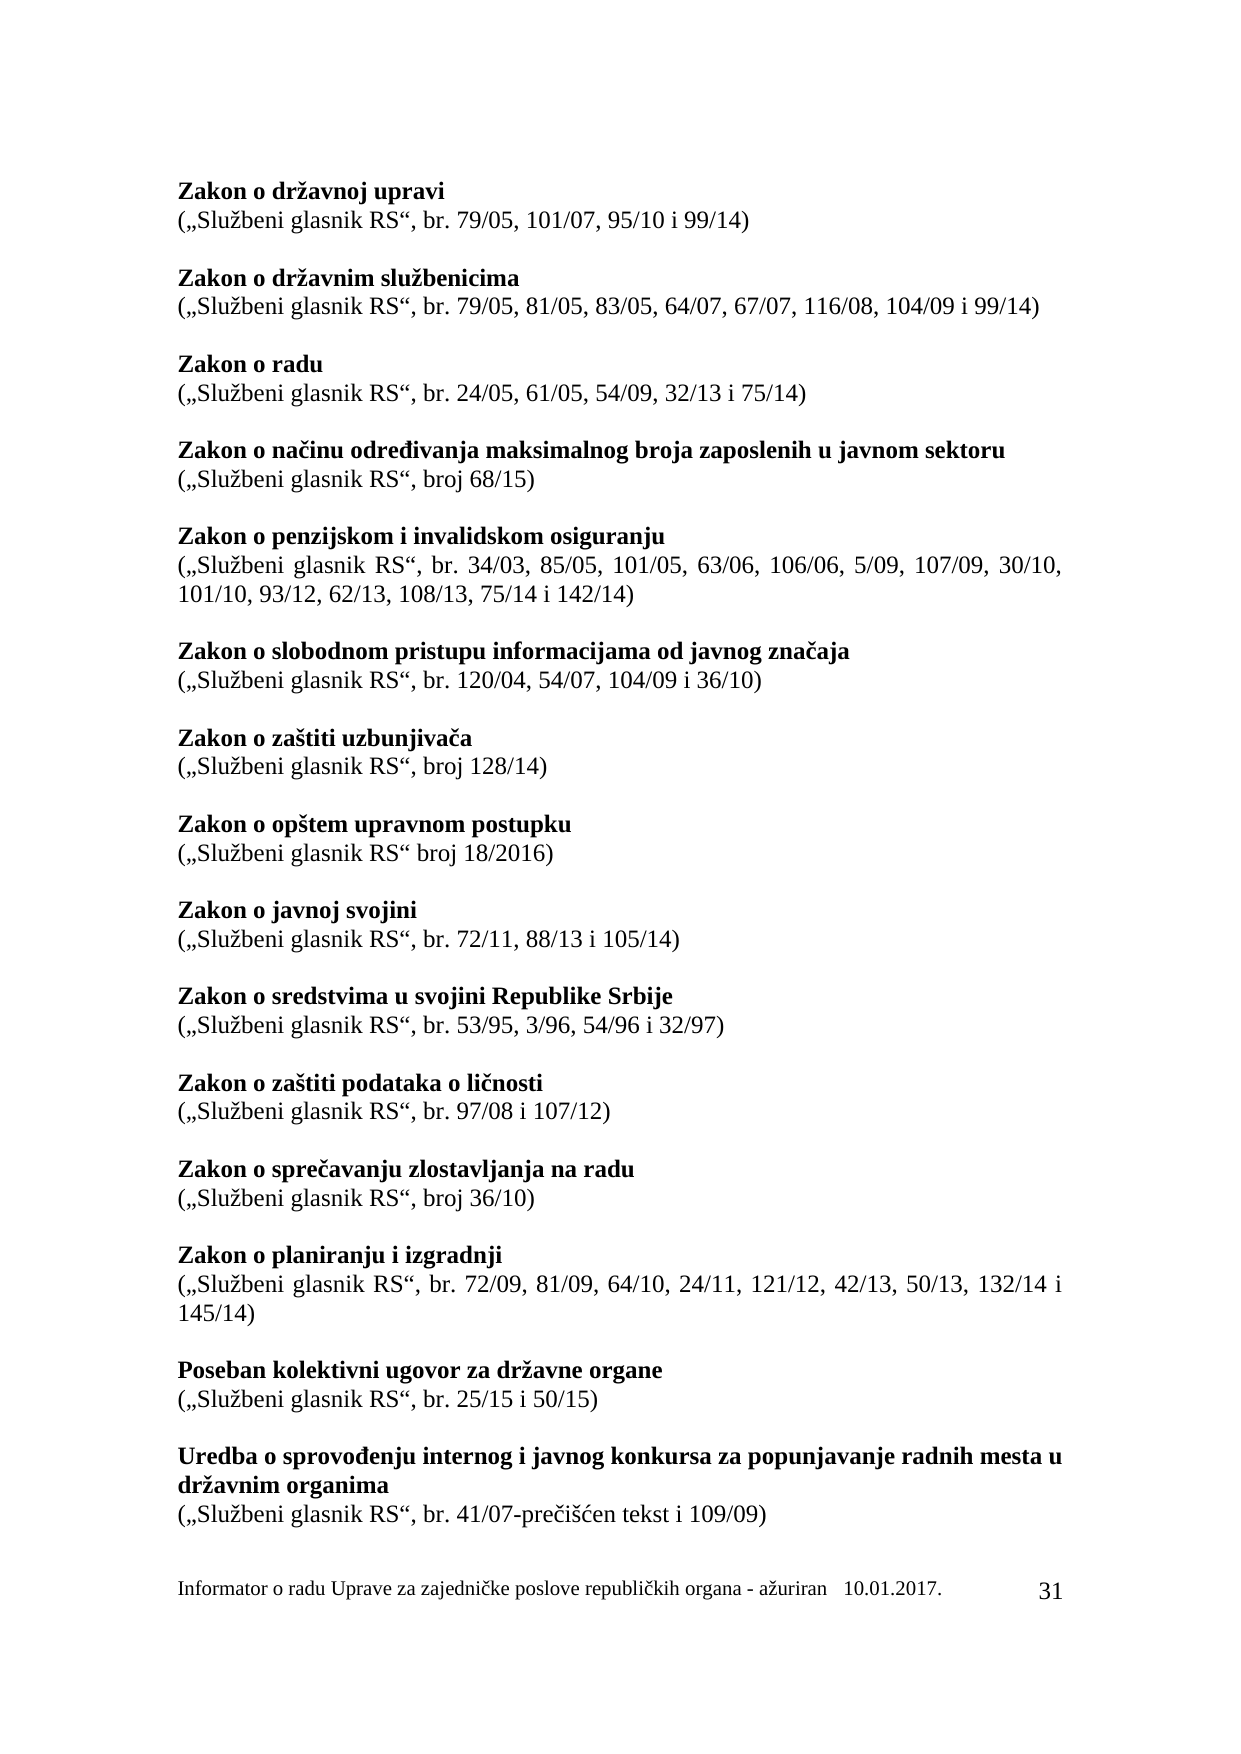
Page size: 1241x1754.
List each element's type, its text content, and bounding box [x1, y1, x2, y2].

text Zakon o radu [177, 349, 1063, 378]
text („Službeni glasnik RS“, broj 68/15) [177, 464, 1063, 493]
text Zakon o državnim službenicima [177, 263, 1063, 291]
text („Službeni glasnik RS“, br. 79/05, 101/07, 95/10 i 99/14) [177, 205, 1063, 234]
text („Službeni glasnik RS“, br. 25/15 i 50/15) [177, 1384, 1063, 1413]
text Zakon o sredstvima u svojini Republike Srbije [177, 981, 1063, 1010]
text Poseban kolektivni ugovor za državne organe [177, 1355, 1063, 1384]
text Zakon o slobodnom pristupu informacijama od javnog značaja [177, 636, 1063, 665]
text („Službeni glasnik RS“, br. 72/11, 88/13 i 105/14) [177, 924, 1063, 953]
text Zakon o planiranju i izgradnji [177, 1240, 1063, 1269]
text Zakon o načinu određivanja maksimalnog broja zaposlenih u javnom sektoru [177, 435, 1063, 464]
text („Službeni glasnik RS“, br. 34/03, 85/05, 101/05, 63/06, 106/06, 5/09, 107/09, 30/10, 101/10, 93/12, 62/13, 108/13, 75/14 i 142/14) [177, 550, 1063, 608]
text („Službeni glasnik RS“, br. 41/07-prečišćen tekst i 109/09) [177, 1499, 1063, 1528]
text („Službeni glasnik RS“, br. 24/05, 61/05, 54/09, 32/13 i 75/14) [177, 378, 1063, 406]
text Zakon o zaštiti podataka o ličnosti [177, 1068, 1063, 1096]
text Zakon o javnoj svojini [177, 895, 1063, 924]
text („Službeni glasnik RS“, broj 36/10) [177, 1183, 1063, 1211]
text („Službeni glasnik RS“ broj 18/2016) [177, 838, 1063, 866]
text („Službeni glasnik RS“, broj 128/14) [177, 751, 1063, 780]
text Uredba o sprovođenju internog i javnog konkursa za popunjavanje radnih mesta u državnim organima [177, 1441, 1063, 1499]
text („Službeni glasnik RS“, br. 79/05, 81/05, 83/05, 64/07, 67/07, 116/08, 104/09 i 99/14) [177, 291, 1063, 320]
text („Službeni glasnik RS“, br. 72/09, 81/09, 64/10, 24/11, 121/12, 42/13, 50/13, 132/14 i 145/14) [177, 1269, 1063, 1326]
text („Službeni glasnik RS“, br. 97/08 i 107/12) [177, 1096, 1063, 1125]
text Zakon o penzijskom i invalidskom osiguranju [177, 521, 1063, 550]
text („Službeni glasnik RS“, br. 120/04, 54/07, 104/09 i 36/10) [177, 665, 1063, 694]
text Zakon o državnoj upravi [177, 176, 1063, 205]
text („Službeni glasnik RS“, br. 53/95, 3/96, 54/96 i 32/97) [177, 1010, 1063, 1039]
text Zakon o zaštiti uzbunjivača [177, 723, 1063, 751]
text Zakon o opštem upravnom postupku [177, 809, 1063, 838]
text Zakon o sprečavanju zlostavlјanja na radu [177, 1154, 1063, 1183]
